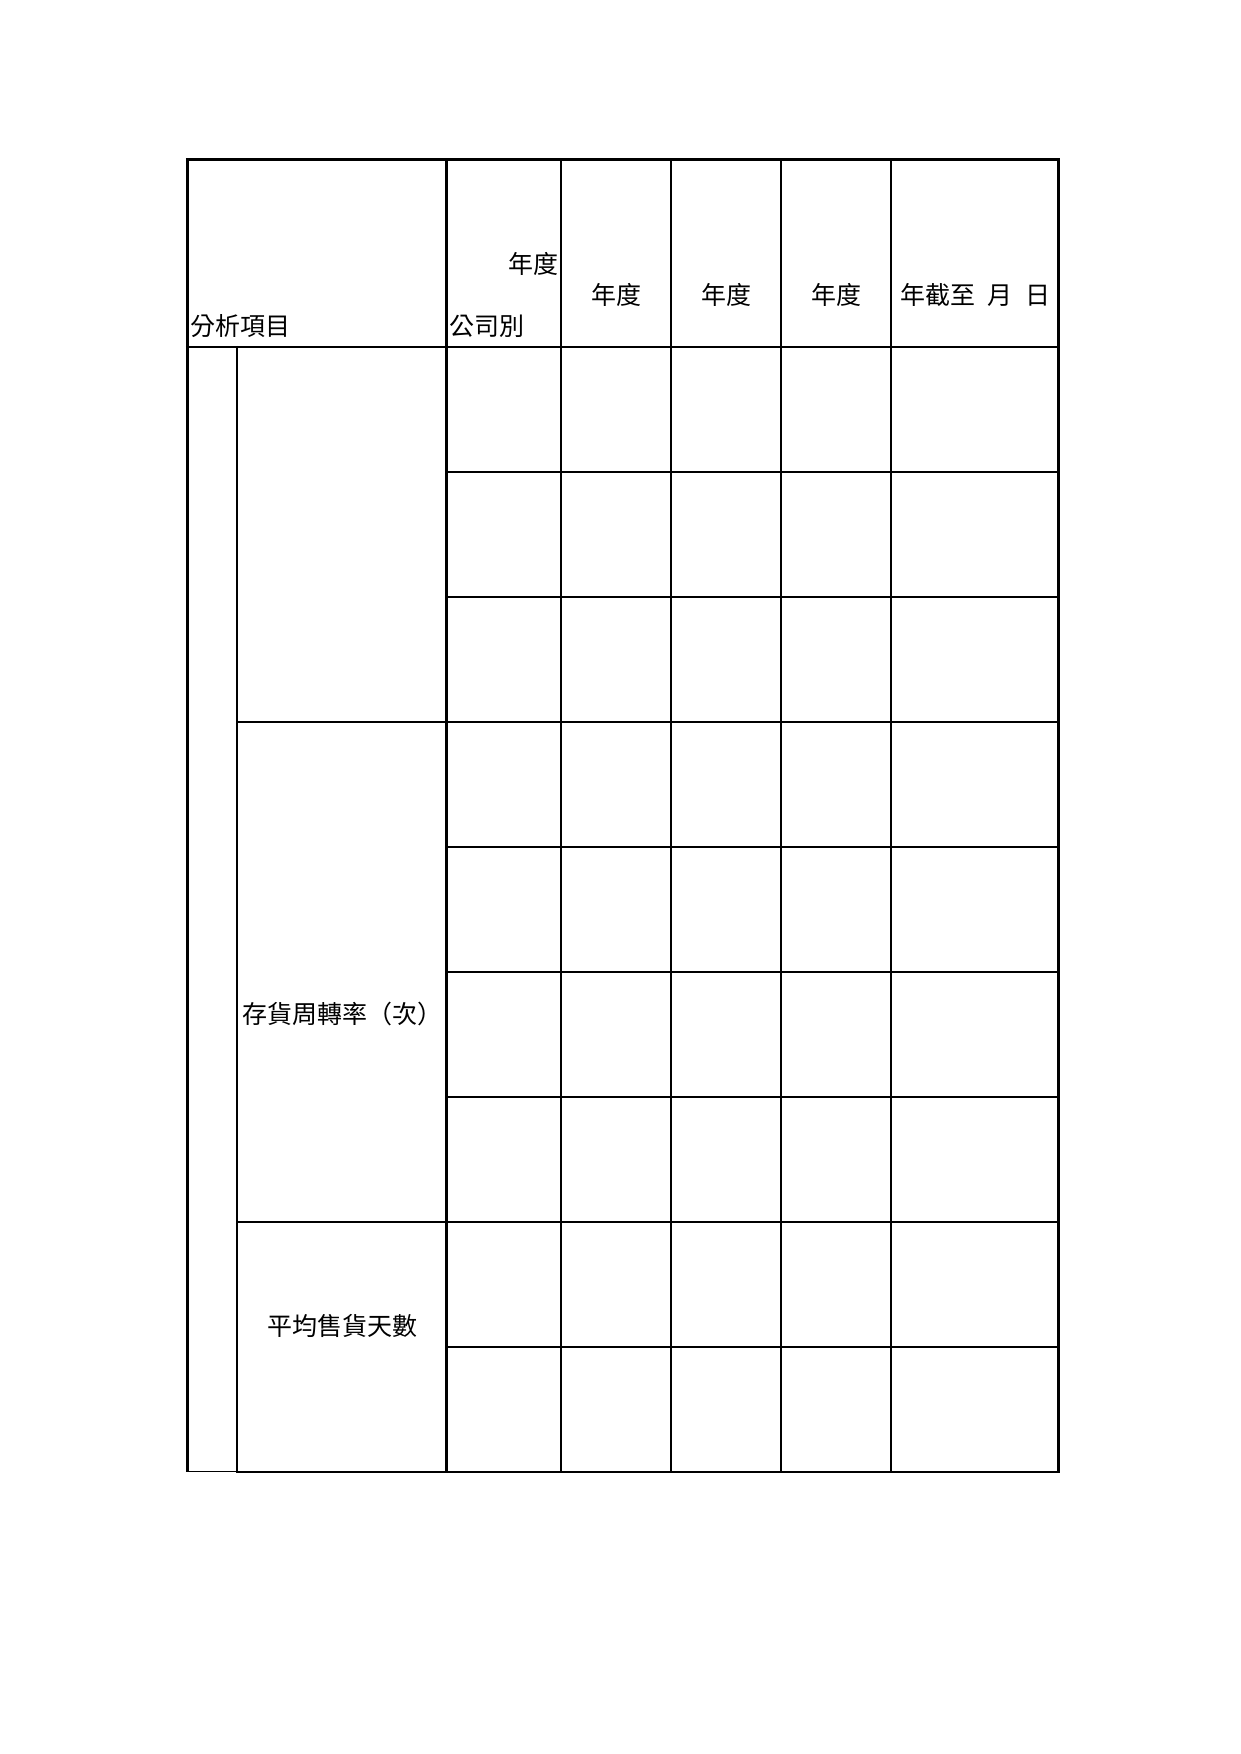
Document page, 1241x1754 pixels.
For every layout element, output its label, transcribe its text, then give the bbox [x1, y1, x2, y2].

table_cell [782, 848, 890, 971]
table_cell [562, 723, 670, 846]
table_cell [782, 1348, 890, 1471]
table_cell [448, 598, 560, 721]
table_cell [892, 723, 1057, 846]
table_cell [448, 848, 560, 971]
table_cell [448, 1348, 560, 1471]
table_cell [562, 473, 670, 596]
table_cell [782, 473, 890, 596]
table_cell [562, 848, 670, 971]
table_cell [782, 598, 890, 721]
table_cell [448, 1223, 560, 1346]
table_cell [892, 1348, 1057, 1471]
table_cell [672, 1348, 780, 1471]
table_cell [892, 598, 1057, 721]
table_cell 存貨周轉率（次） [238, 723, 445, 1221]
table_cell [672, 473, 780, 596]
table_cell [782, 1223, 890, 1346]
table_cell [448, 348, 560, 471]
table_header 年度 公司別 [448, 161, 560, 346]
table_cell [562, 1348, 670, 1471]
table_cell [562, 1223, 670, 1346]
table_cell [562, 348, 670, 471]
table_cell [448, 473, 560, 596]
table_cell [782, 973, 890, 1096]
table_cell [782, 723, 890, 846]
table_header 年度 [672, 161, 780, 346]
table_cell [562, 973, 670, 1096]
table_cell [672, 1098, 780, 1221]
table_cell [238, 348, 445, 721]
table_cell [892, 848, 1057, 971]
table_cell [892, 473, 1057, 596]
table_cell [782, 348, 890, 471]
table_cell [672, 848, 780, 971]
table_cell [672, 598, 780, 721]
table_cell [189, 348, 236, 1471]
table_cell [672, 1223, 780, 1346]
table_cell [672, 348, 780, 471]
table_cell [892, 1098, 1057, 1221]
table_cell [892, 348, 1057, 471]
table_header 年截至 月 日 [892, 161, 1057, 346]
table_cell [448, 973, 560, 1096]
table_header 分析項目 [189, 161, 445, 346]
table_cell [448, 1098, 560, 1221]
table_header 年度 [562, 161, 670, 346]
table_cell [562, 598, 670, 721]
table_cell [448, 723, 560, 846]
table_cell 平均售貨天數 [238, 1223, 445, 1471]
table_cell [672, 723, 780, 846]
table_header 年度 [782, 161, 890, 346]
table_cell [782, 1098, 890, 1221]
table_cell [672, 973, 780, 1096]
table_cell [562, 1098, 670, 1221]
table_cell [892, 973, 1057, 1096]
table_cell [892, 1223, 1057, 1346]
